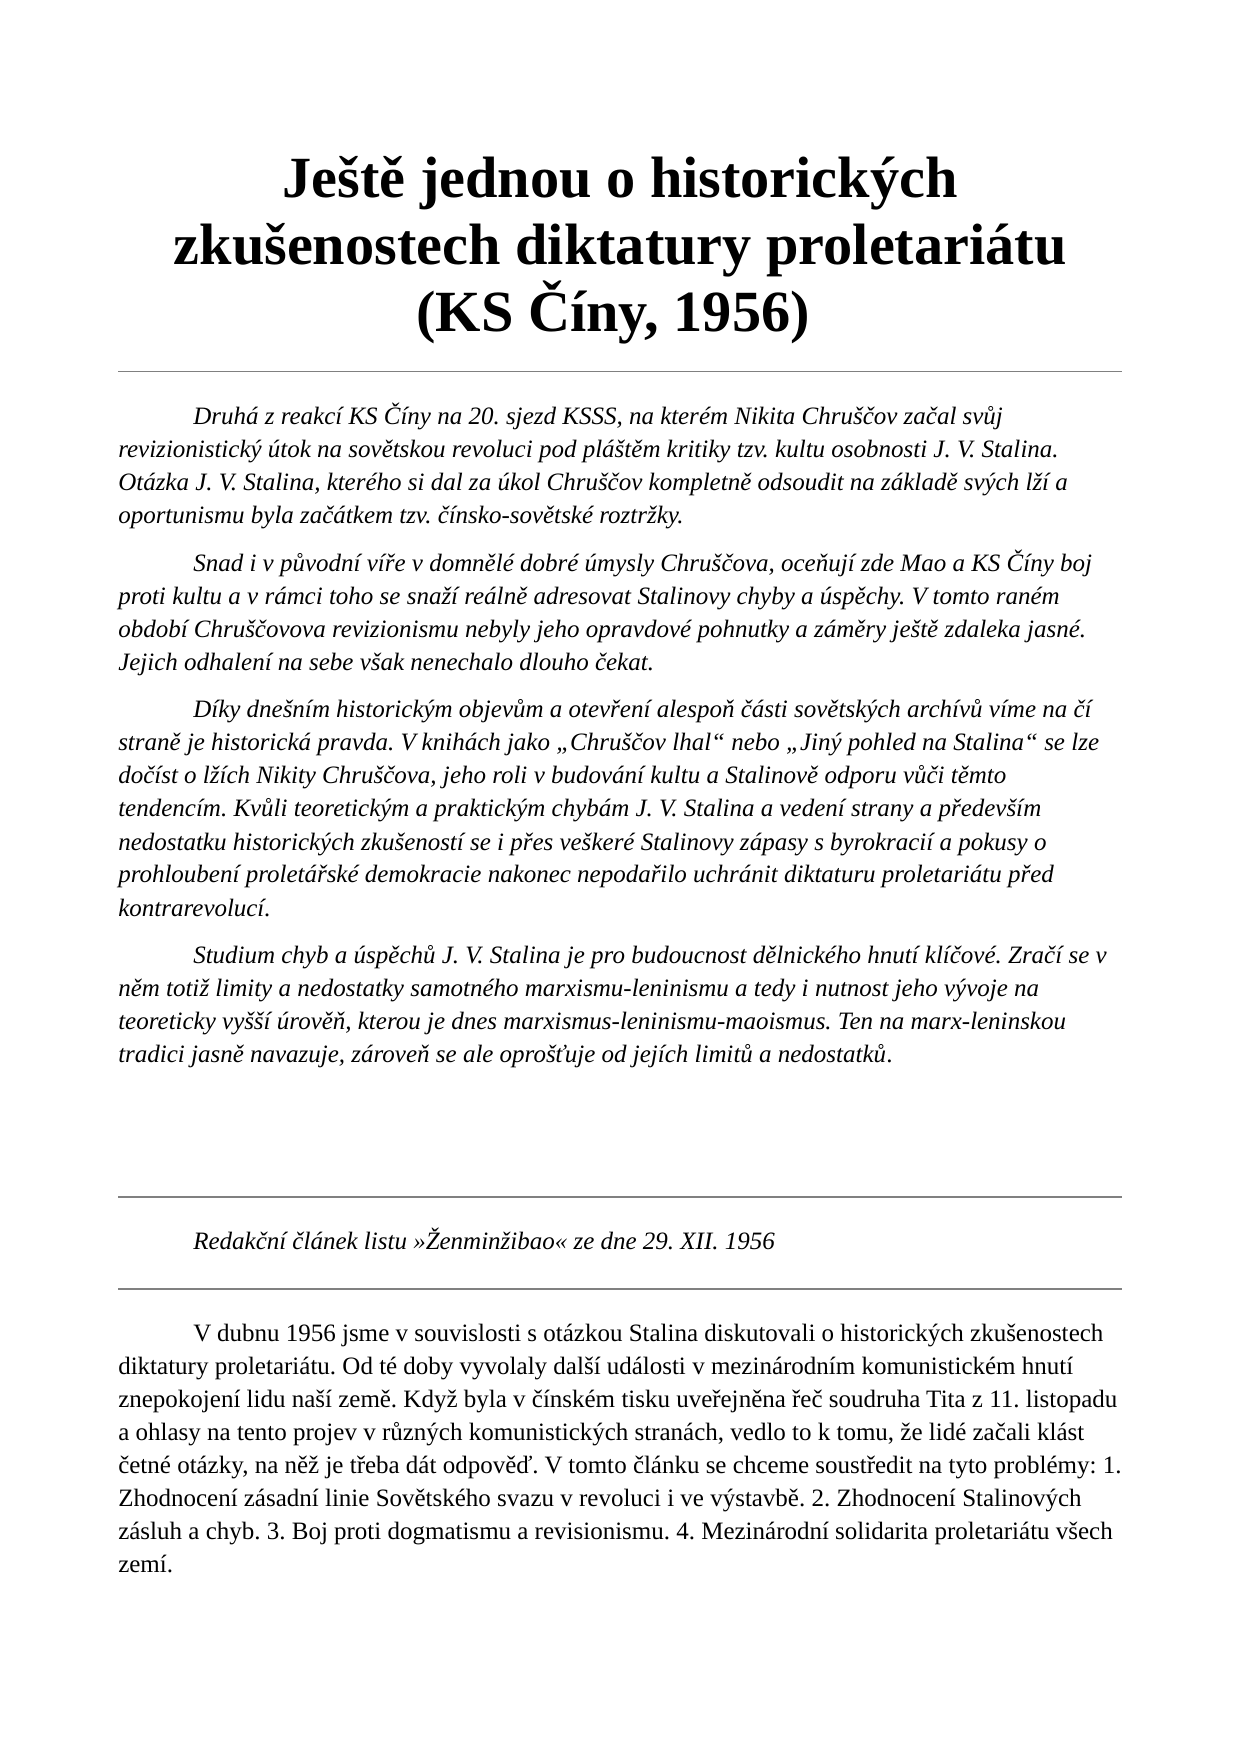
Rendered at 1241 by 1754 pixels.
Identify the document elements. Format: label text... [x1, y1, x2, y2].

text Díky dnešním historickým objevům a otevření alespoň části sovětských archívů víme na čí straně je historická pravda. V knihách jako „Chruščov lhal“ nebo „Jiný pohled na Stalina“ se lze dočíst o lžích Nikity Chruščova, jeho roli v budování kultu a Stalinově odporu vůči těmto tendencím. Kvůli teoretickým a praktickým chybám J. V. Stalina a vedení strany a především nedostatku historických zkušeností se i přes veškeré Stalinovy zápasy s byrokracií a pokusy o prohloubení proletářské demokracie nakonec nepodařilo uchránit diktaturu proletariátu před kontrarevolucí. [118, 694, 1122, 921]
text Snad i v původní víře v domnělé dobré úmysly Chruščova, oceňují zde Mao a KS Číny boj proti kultu a v rámci toho se snaží reálně adresovat Stalinovy chyby a úspěchy. V tomto raném období Chruščovova revizionismu nebyly jeho opravdové pohnutky a záměry ještě zdaleka jasné. Jejich odhalení na sebe však nenechalo dlouho čekat. [118, 548, 1122, 676]
text Druhá z reakcí KS Číny na 20. sjezd KSSS, na kterém Nikita Chruščov začal svůj revizionistický útok na sovětskou revoluci pod pláštěm kritiky tzv. kultu osobnosti J. V. Stalina. Otázka J. V. Stalina, kterého si dal za úkol Chruščov kompletně odsoudit na základě svých lží a oportunismu byla začátkem tzv. čínsko-sovětské roztržky. [118, 401, 1122, 529]
title Ještě jednou o historických zkušenostech diktatury proletariátu (KS Číny, 1956) [118, 143, 1122, 344]
text Redakční článek listu »Ženminžibao« ze dne 29. XII. 1956 [118, 1226, 1122, 1255]
text Studium chyb a úspěchů J. V. Stalina je pro budoucnost dělnického hnutí klíčové. Zračí se v něm totiž limity a nedostatky samotného marxismu-leninismu a tedy i nutnost jeho vývoje na teoreticky vyšší úrověň, kterou je dnes marxismus-leninismu-maoismus. Ten na marx-leninskou tradici jasně navazuje, zároveň se ale oprošťuje od jejích limitů a nedostatků. [118, 940, 1122, 1068]
text V dubnu 1956 jsme v souvislosti s otázkou Stalina diskutovali o historických zkušenostech diktatury proletariátu. Od té doby vyvolaly další události v mezinárodním komunistickém hnutí znepokojení lidu naší země. Když byla v čínském tisku uveřejněna řeč soudruha Tita z 11. listopadu a ohlasy na tento projev v různých komunistických stranách, vedlo to k tomu, že lidé začali klást četné otázky, na něž je třeba dát odpověď. V tomto článku se chceme soustředit na tyto problémy: 1. Zhodnocení zásadní linie Sovětského svazu v revoluci i ve výstavbě. 2. Zhodnocení Stalinových zásluh a chyb. 3. Boj proti dogmatismu a revisionismu. 4. Mezinárodní solidarita proletariátu všech zemí. [118, 1318, 1122, 1578]
